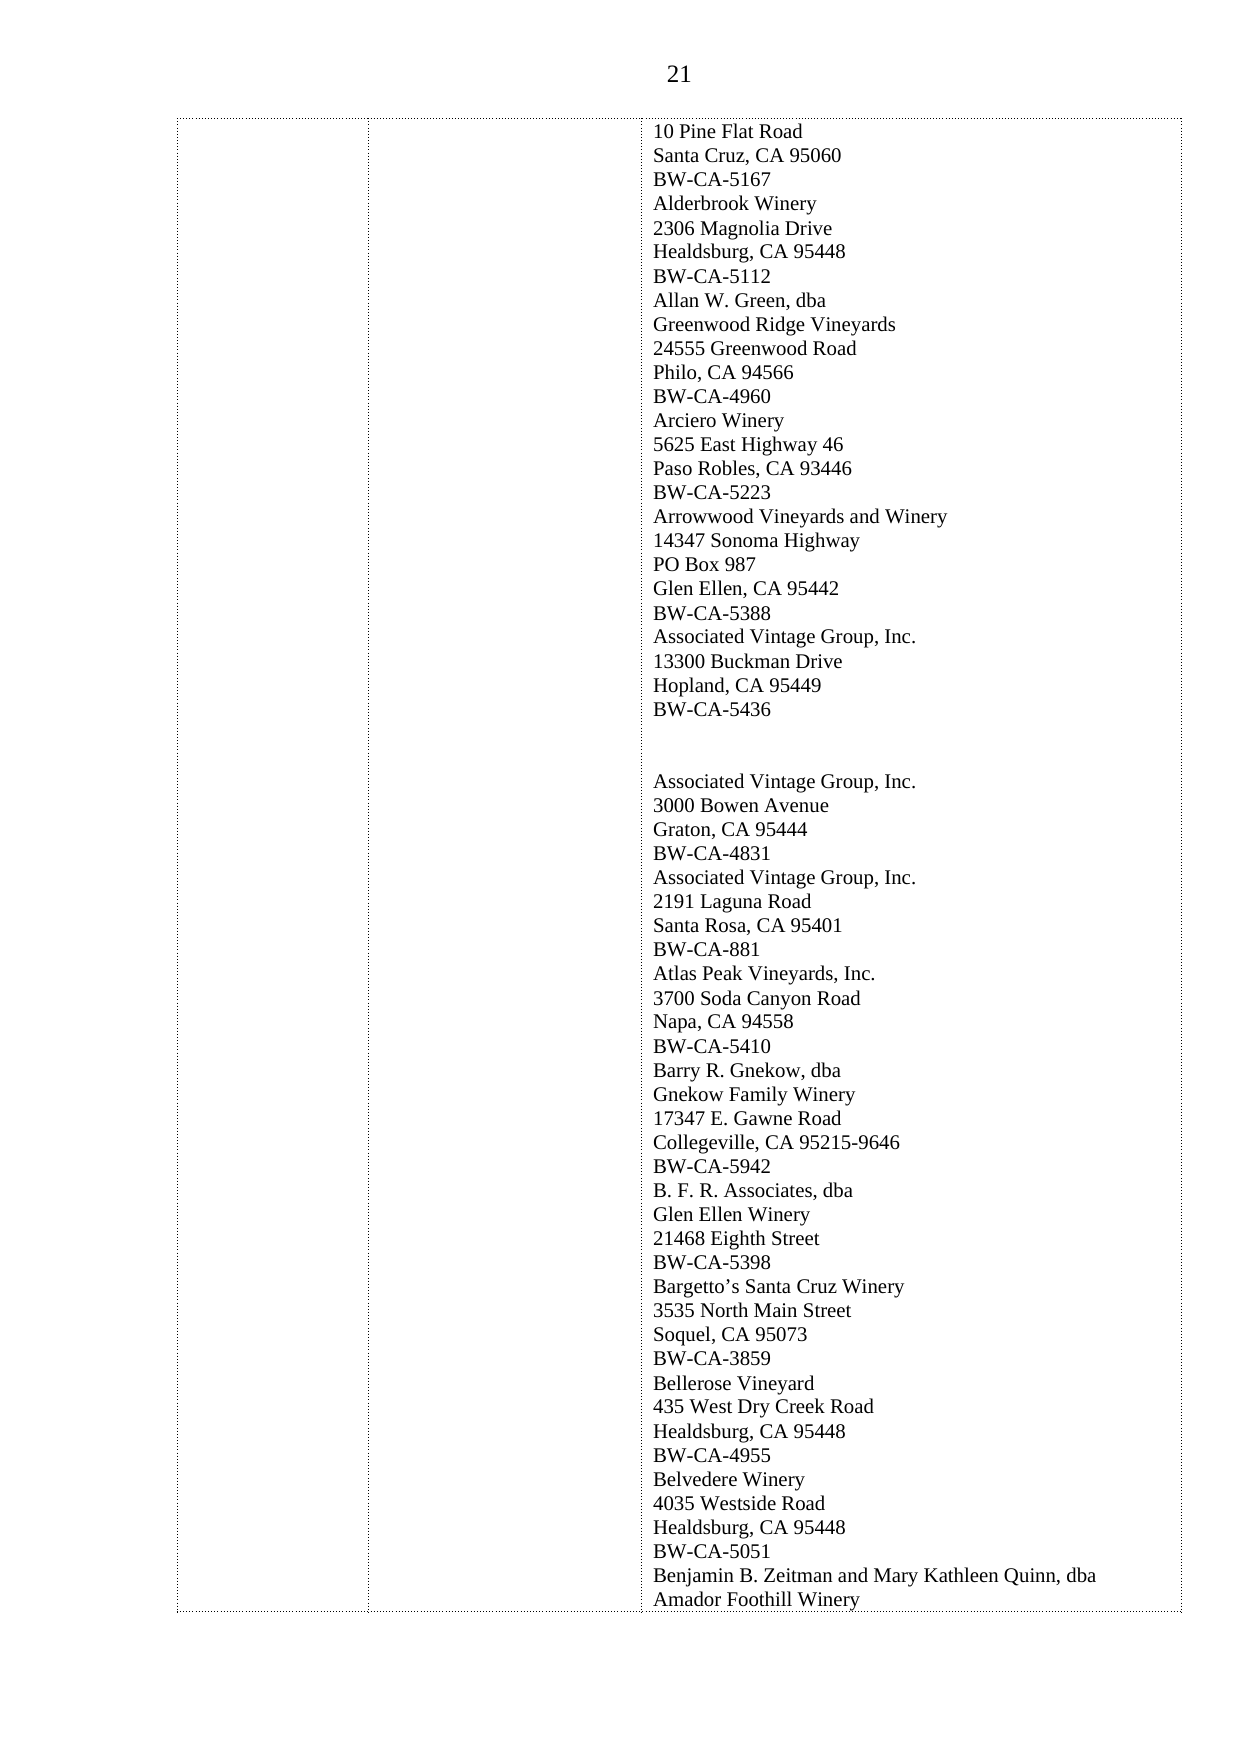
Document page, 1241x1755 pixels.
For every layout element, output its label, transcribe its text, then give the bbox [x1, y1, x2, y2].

table_cell 10 Pine Flat Road Santa Cruz, CA 95060 BW-CA-5167 Alderbrook Winery 2306 Magnolia Drive Healdsburg, CA 95448 BW-CA-5112 Allan W. Green, dba Greenwood Ridge Vineyards 24555 Greenwood Road Philo, CA 94566 BW-CA-4960 Arciero Winery 5625 East Highway 46 Paso Robles, CA 93446 BW-CA-5223 Arrowwood Vineyards and Winery 14347 Sonoma Highway PO Box 987 Glen Ellen, CA 95442 BW-CA-5388 Associated Vintage Group, Inc. 13300 Buckman Drive Hopland, CA 95449 BW-CA-5436 Associated Vintage Group, Inc. 3000 Bowen Avenue Graton, CA 95444 BW-CA-4831 Associated Vintage Group, Inc. 2191 Laguna Road Santa Rosa, CA 95401 BW-CA-881 Atlas Peak Vineyards, Inc. 3700 Soda Canyon Road Napa, CA 94558 BW-CA-5410 Barry R. Gnekow, dba Gnekow Family Winery 17347 E. Gawne Road Collegeville, CA 95215-9646 BW-CA-5942 B. F. R. Associates, dba Glen Ellen Winery 21468 Eighth Street BW-CA-5398 Bargetto’s Santa Cruz Winery 3535 North Main Street Soquel, CA 95073 BW-CA-3859 Bellerose Vineyard 435 West Dry Creek Road Healdsburg, CA 95448 BW-CA-4955 Belvedere Winery 4035 Westside Road Healdsburg, CA 95448 BW-CA-5051 Benjamin B. Zeitman and Mary Kathleen Quinn, dba Amador Foothill Winery [642, 118, 1181, 1611]
table_cell [369, 118, 642, 1611]
table_cell [177, 118, 369, 1611]
